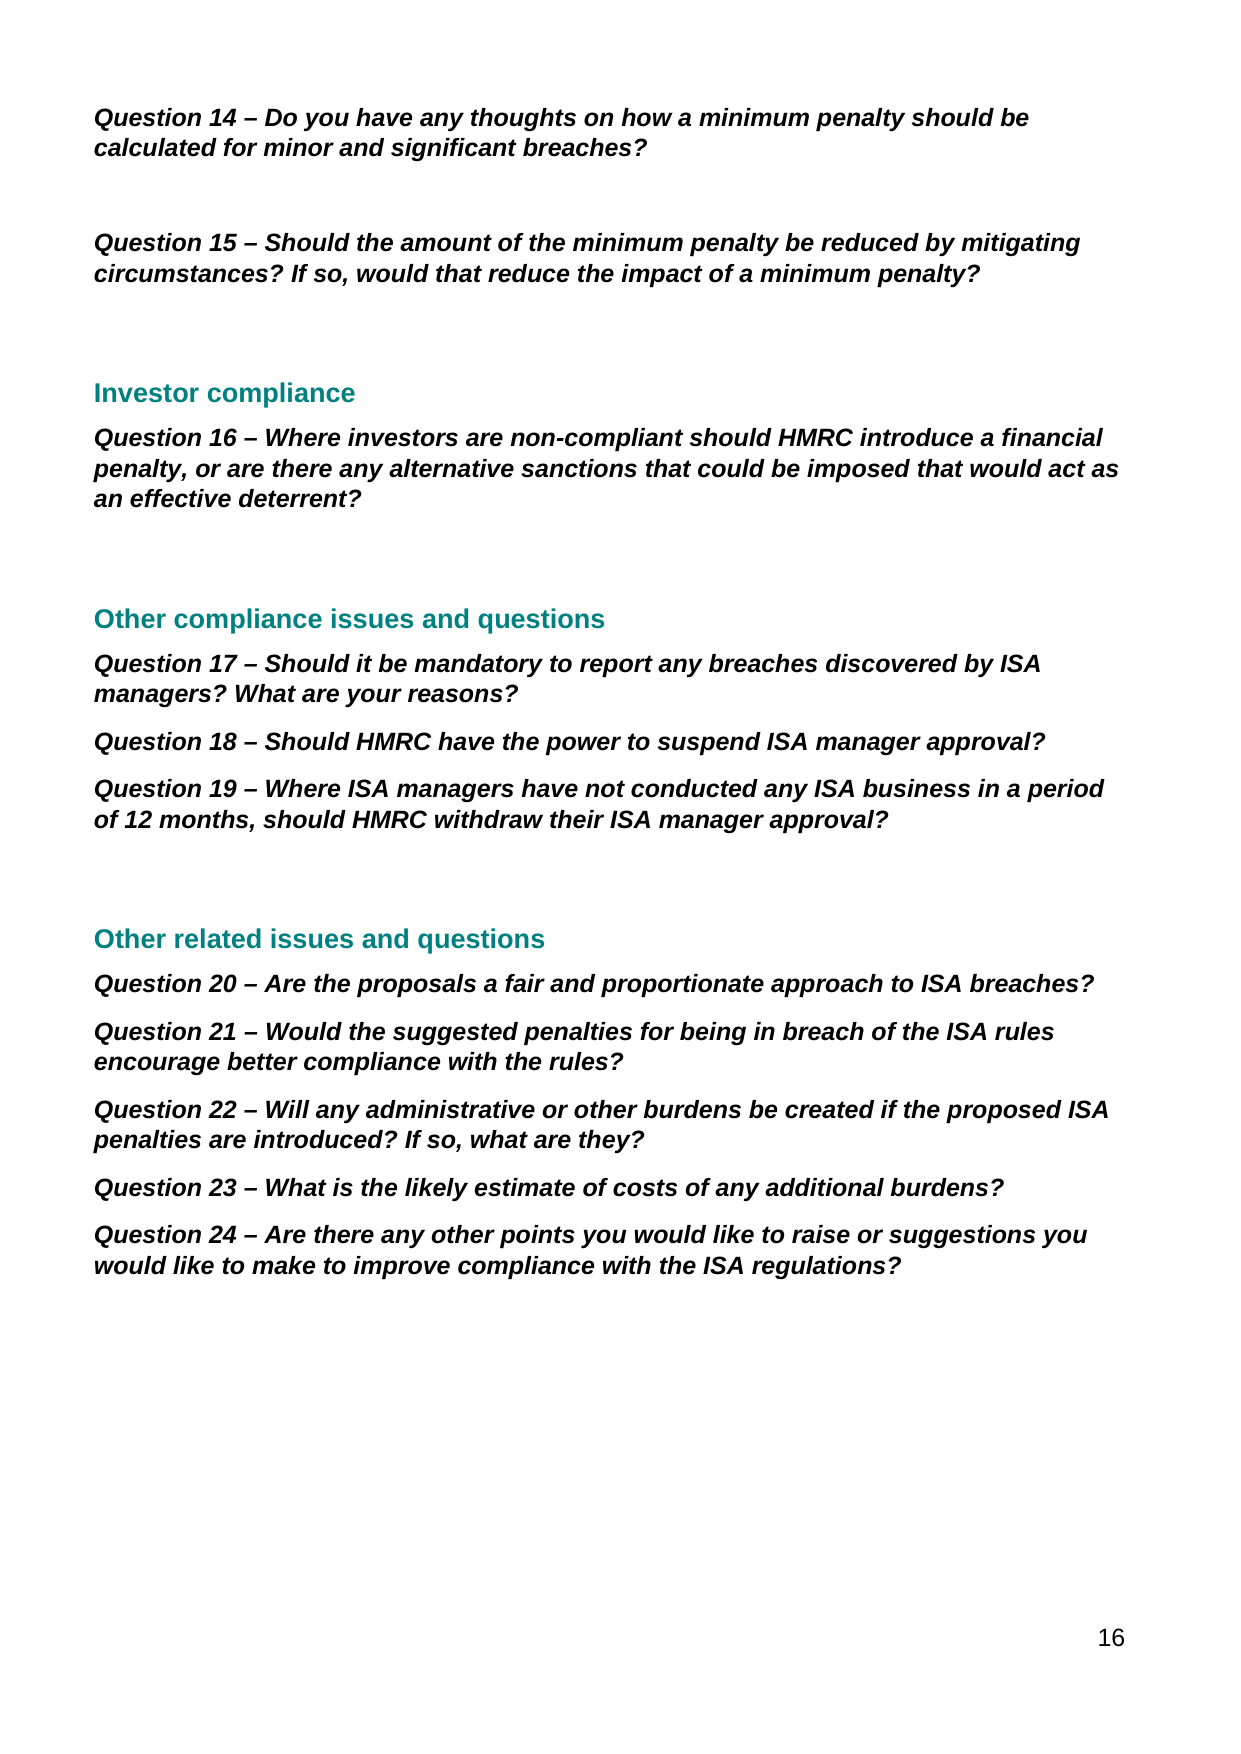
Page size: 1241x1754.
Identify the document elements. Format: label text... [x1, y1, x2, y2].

text Question 20 – Are the proposals a fair and proportionate approach to ISA breaches? [94, 969, 1125, 998]
subtitle Investor compliance [94, 377, 1125, 408]
text Question 23 – What is the likely estimate of costs of any additional burdens? [94, 1173, 1125, 1202]
text Question 17 – Should it be mandatory to report any breaches discovered by ISA managers? What are your reasons? [94, 649, 1125, 708]
text Question 15 – Should the amount of the minimum penalty be reduced by mitigating circumstances? If so, would that reduce the impact of a minimum penalty? [94, 228, 1125, 287]
text Question 14 – Do you have any thoughts on how a minimum penalty should be calculated for minor and significant breaches? [94, 102, 1125, 162]
text Question 22 – Will any administrative or other burdens be created if the proposed ISA penalties are introduced? If so, what are they? [94, 1095, 1125, 1154]
text Question 16 – Where investors are non-compliant should HMRC introduce a financial penalty, or are there any alternative sanctions that could be imposed that would act as an effective deterrent? [94, 423, 1125, 513]
subtitle Other related issues and questions [94, 923, 1125, 954]
text Question 21 – Would the suggested penalties for being in breach of the ISA rules encourage better compliance with the rules? [94, 1017, 1125, 1076]
subtitle Other compliance issues and questions [94, 603, 1125, 634]
text Question 19 – Where ISA managers have not conducted any ISA business in a period of 12 months, should HMRC withdraw their ISA manager approval? [94, 774, 1125, 834]
text Question 24 – Are there any other points you would like to raise or suggestions you would like to make to improve compliance with the ISA regulations? [94, 1220, 1125, 1280]
text Question 18 – Should HMRC have the power to suspend ISA manager approval? [94, 727, 1125, 756]
